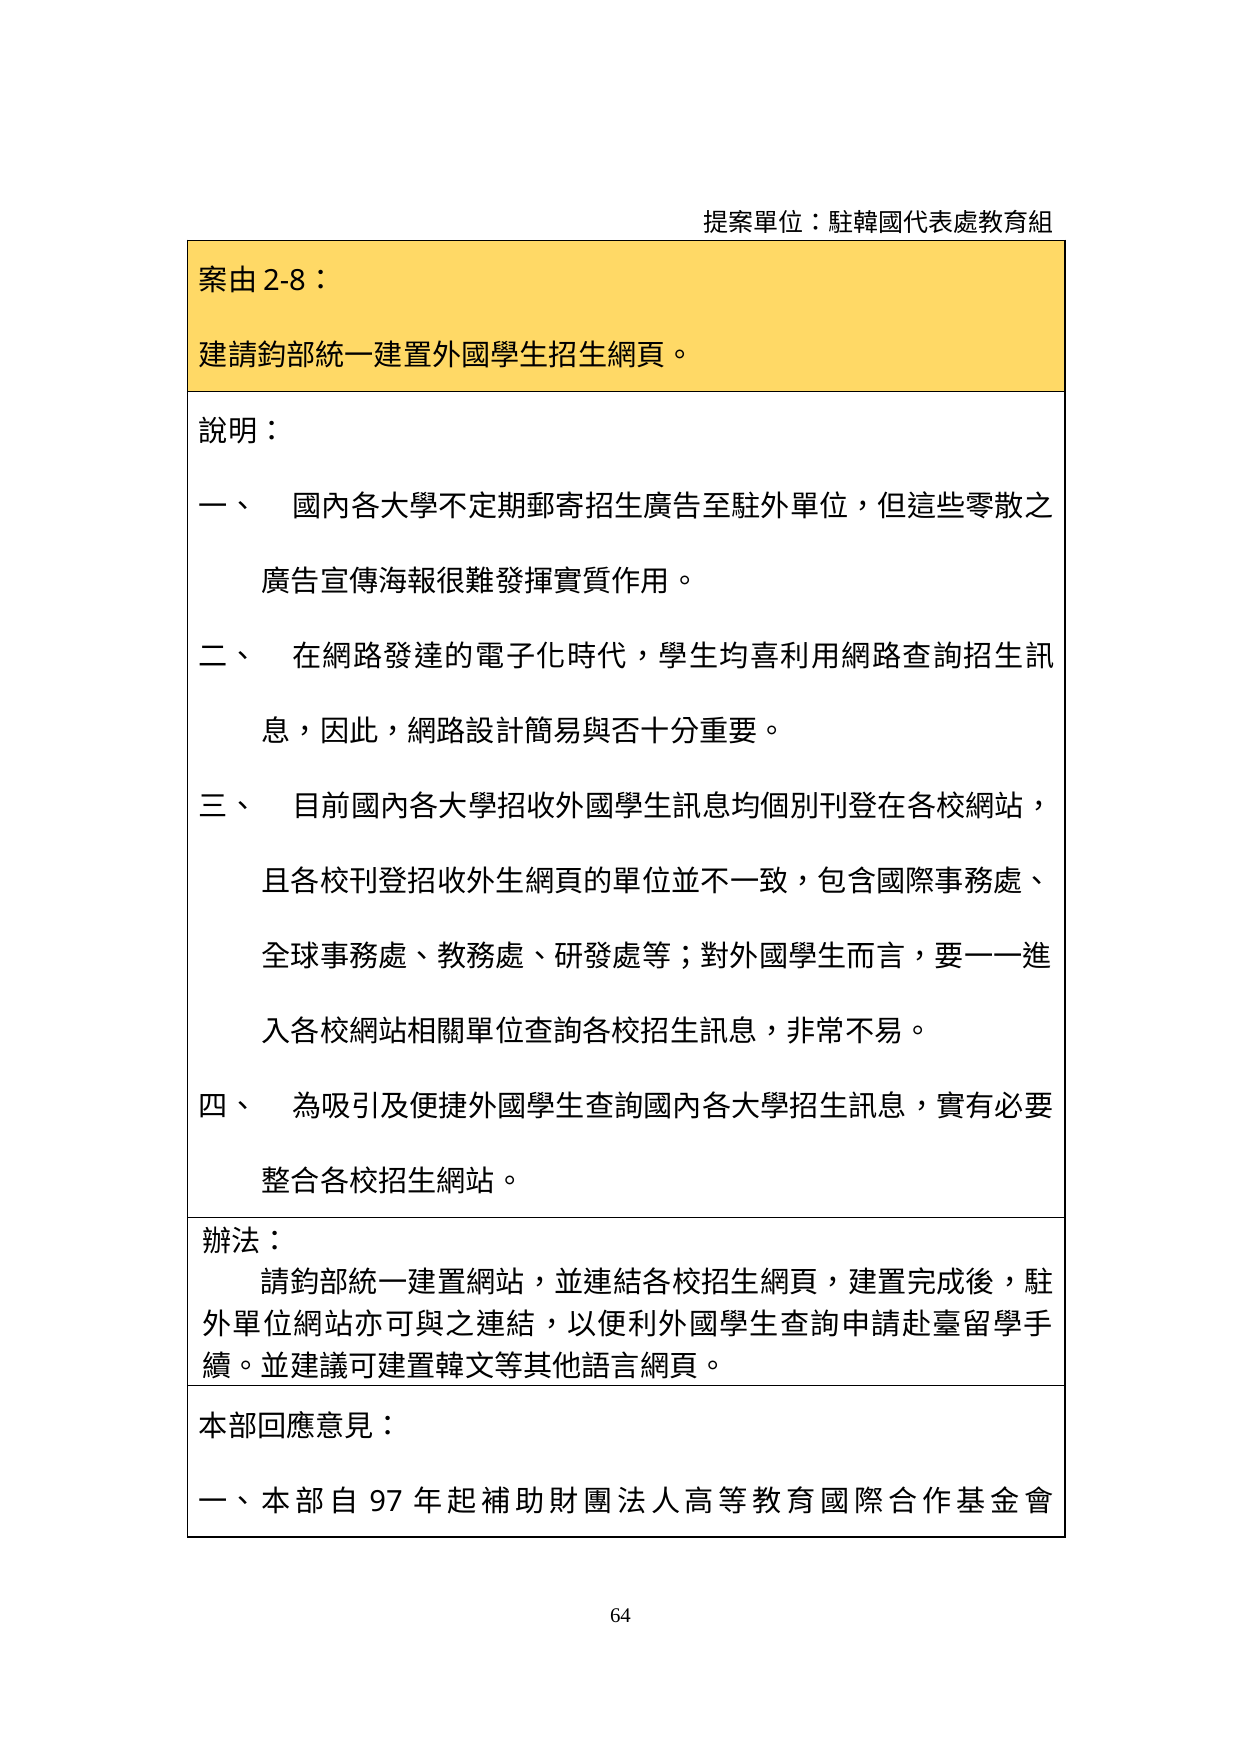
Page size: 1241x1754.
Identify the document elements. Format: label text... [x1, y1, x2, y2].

table_cell 說明： 國內各大學不定期郵寄招生廣告至駐外單位，但這些零散之廣告宣傳海報很難發揮實質作用。 在網路發達的電子化時代，學生均喜利用網路查詢招生訊息，因此，網路設計簡易與否十分重要。 目前國內各大學招收外國學生訊息均個別刊登在各校網站，且各校刊登招收外生網頁的單位並不一致，包含國際事務處、全球事務處、教務處、研發處等；對外國學生而言，要一一進入各校網站相關單位查詢各校招生訊息，非常不易。 為吸引及便捷外國學生查詢國內各大學招生訊息，實有必要整合各校招生網站。 [188, 392, 1064, 1217]
table_cell 辦法： 請鈞部統一建置網站，並連結各校招生網頁，建置完成後，駐外單位網站亦可與之連結，以便利外國學生查詢申請赴臺留學手續。並建議可建置韓文等其他語言網頁。 [188, 1218, 1064, 1385]
table_header 案由2-8： 建請鈞部統一建置外國學生招生網頁。 [188, 241, 1064, 391]
text 提案單位：駐韓國代表處教育組 [187, 202, 1053, 239]
table_cell 本部回應意見： 本部自97年起補助財團法人高等教育國際合作基金會 [188, 1386, 1064, 1536]
